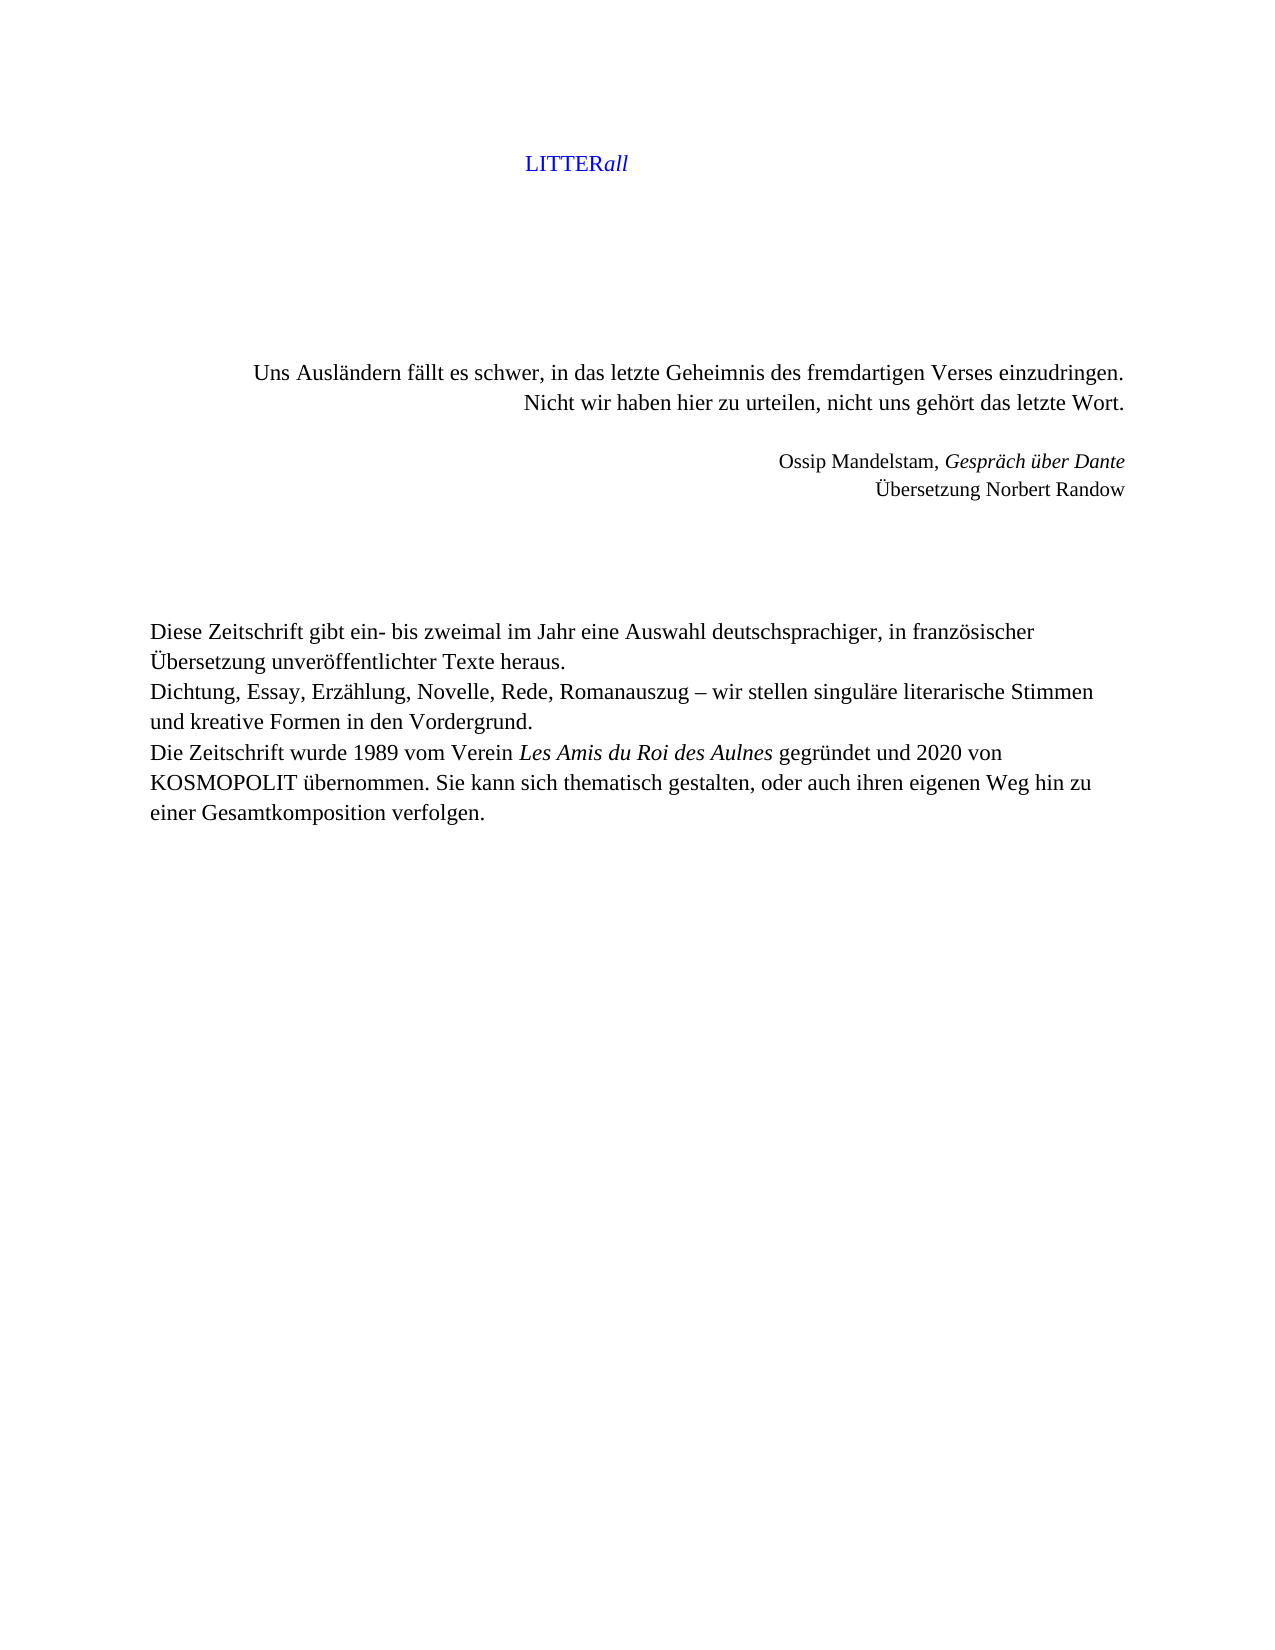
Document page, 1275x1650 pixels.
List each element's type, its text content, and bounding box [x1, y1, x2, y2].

text Die Zeitschrift wurde 1989 vom Verein Les Amis du Roi des Aulnes gegründet und 2020 von KOSMOPOLIT übernommen. Sie kann sich thematisch gestalten, oder auch ihren eigenen Weg hin zu einer Gesamtkomposition verfolgen. [150, 738, 1125, 825]
text Nicht wir haben hier zu urteilen, nicht uns gehört das letzte Wort. [150, 389, 1125, 415]
text Uns Ausländern fällt es schwer, in das letzte Geheimnis des fremdartigen Verses einzudringen. [150, 359, 1125, 385]
text Übersetzung Norbert Randow [150, 477, 1125, 501]
text Dichtung, Essay, Erzählung, Novelle, Rede, Romanauszug – wir stellen singuläre literarische Stimmen und kreative Formen in den Vordergrund. [150, 678, 1125, 735]
text Diese Zeitschrift gibt ein- bis zweimal im Jahr eine Auswahl deutschsprachiger, in französischer Übersetzung unveröffentlichter Texte heraus. [150, 618, 1125, 674]
text LITTERall [450, 150, 1125, 176]
text Ossip Mandelstam, Gespräch über Dante [150, 449, 1125, 473]
